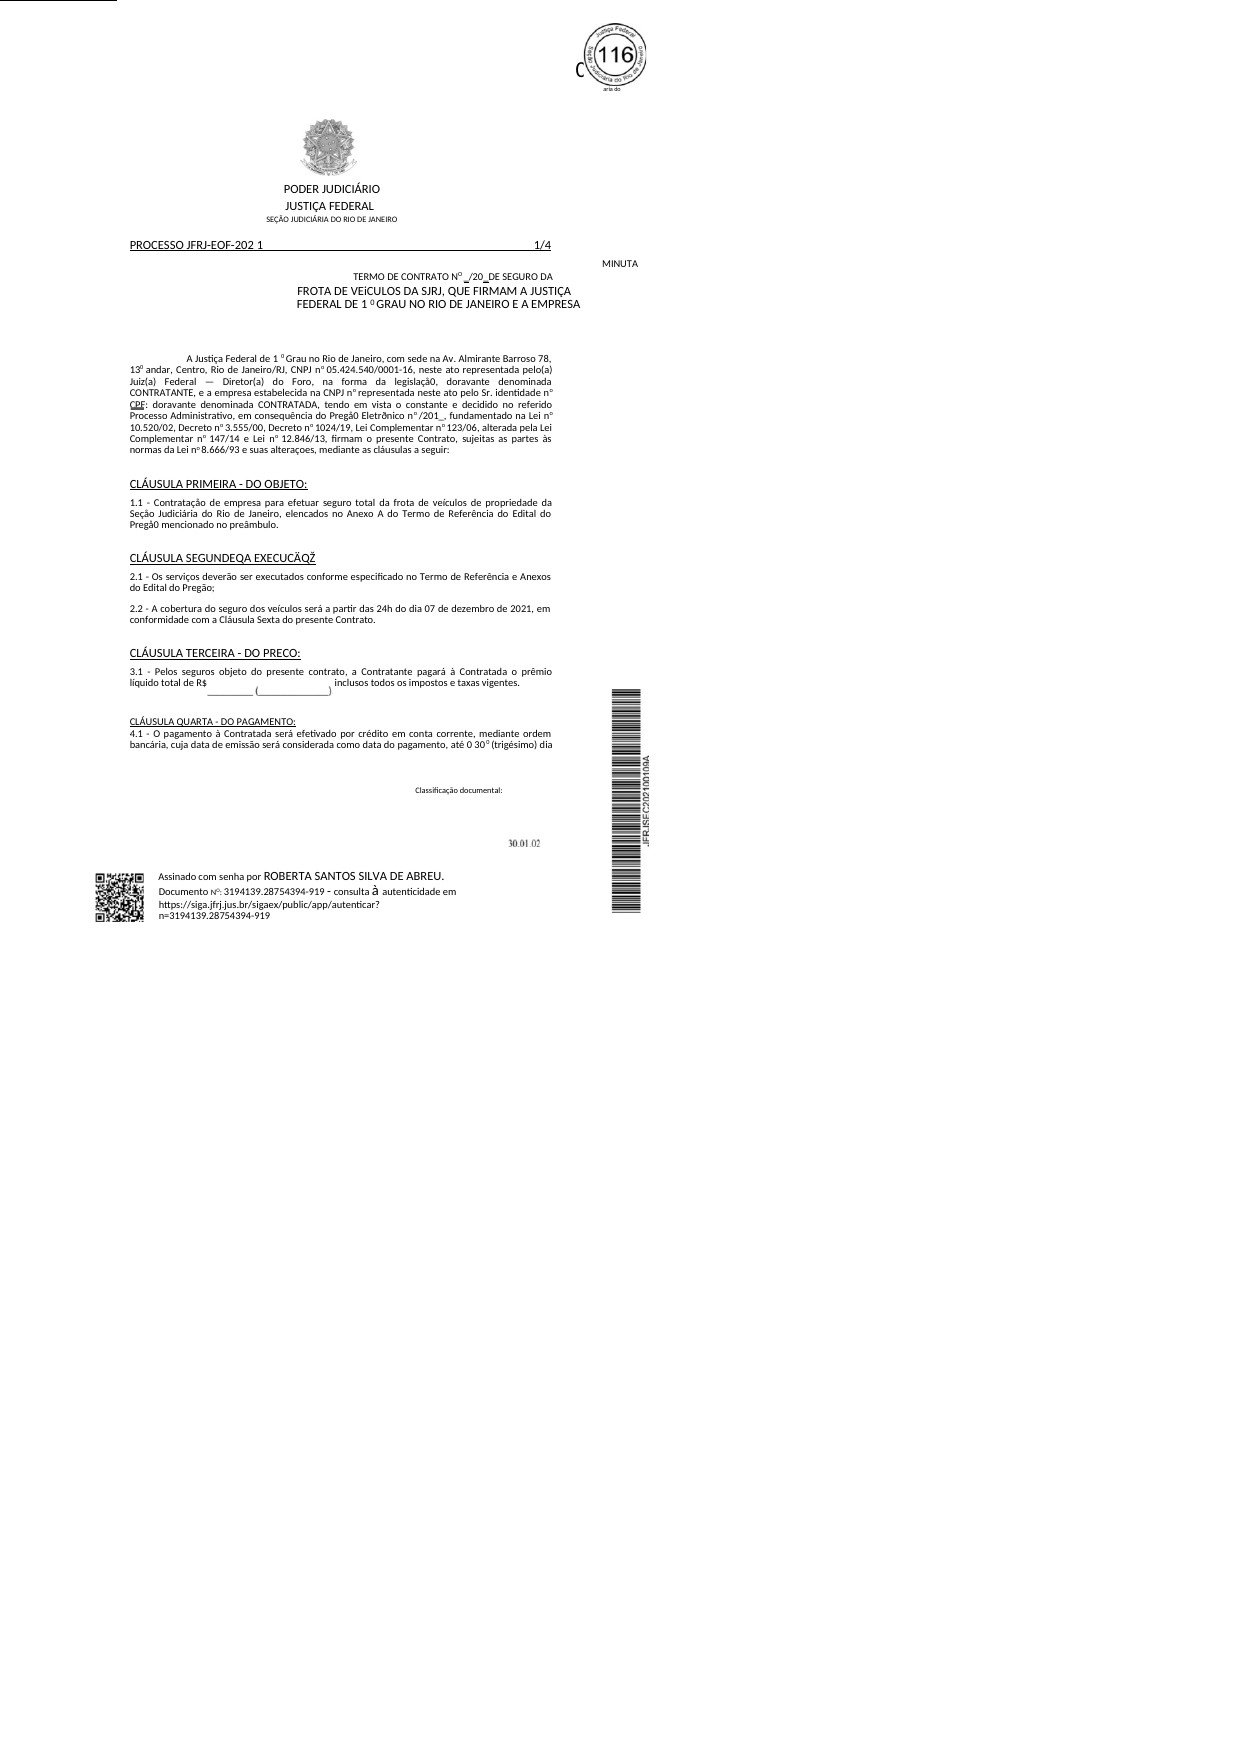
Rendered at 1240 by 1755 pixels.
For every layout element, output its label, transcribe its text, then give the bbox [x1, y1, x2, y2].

text CLÁUSULA SEGUNDEQA EXECUCÄQŽ [129, 550, 597, 566]
text 2.1 - Os serviços deverão ser executados conforme especificado no Termo de Referência e Anexos do Edital do Pregão; [129, 571, 553, 594]
text 3.1 - Pelos seguros objeto do presente contrato, a Contratante pagará à Contratada o prêmio líquido total de R$ inclusos todos os impostos e taxas vigentes. [129, 667, 553, 696]
text PROCESSO JFRJ-EOF-202 1 1/4 [129, 237, 1089, 252]
text 2.2 - A cobertura do seguro dos veículos será a partir das 24h do dia 07 de dezembro de 2021, em conformidade com a Cláusula Sexta do presente Contrato. [129, 603, 553, 626]
text JUSTIÇA FEDERAL [150, 198, 509, 213]
text TERMO DE CONTRATO NO _/20_DE SEGURO DA [150, 271, 553, 283]
text 1.1 - Contrataçåo de empresa para efetuar seguro total da frota de veículos de propriedade da Seçåo Judiciária do Rio de Janeiro, elencados no Anexo A do Termo de Referência do Edital do Pregå0 mencionado no preâmbulo. [129, 497, 553, 531]
text MINUTA [150, 257, 1089, 270]
subtitle SEÇÃO JUDICIÁRIA DO RIO DE JANEIRO [150, 215, 513, 225]
text CLÁUSULA QUARTA - DO PAGAMENTO: [129, 715, 611, 728]
text 4.1 - O pagamento à Contratada será efetivado por crédito em conta corrente, mediante ordem bancária, cuja data de emissão será considerada como data do pagamento, até 0 300 (trigésimo) dia [129, 728, 553, 751]
subtitle FROTA DE VEiCULOS DA SJRJ, QUE FIRMAM A JUSTIÇA FEDERAL DE 1 0 GRAU NO RIO DE JANEIRO E A EMPRESA [297, 284, 593, 312]
text A Justiça Federal de 1 0 Grau no Rio de Janeiro, com sede na Av. Almirante Barroso 78, 130 andar, Centro, Rio de Janeiro/RJ, CNPJ no 05.424.540/0001-16, neste ato representada pelo(a) Juiz(a) Federal — Diretor(a) do Foro, na forma da legislaçå0, doravante denominada CONTRATANTE, e a empresa estabelecida na CNPJ no representada neste ato pelo Sr. identidade no CPF: doravante denominada CONTRATADA, tendo em vista o constante e decidido no referido Processo Administrativo, em consequência do Pregå0 Eletrðnico no /201_, fundamentado na Lei no 10.520/02, Decreto no 3.555/00, Decreto no 1024/19, Lei Complementar no 123/06, alterada pela Lei Complementar no 147/14 e Lei no 12.846/13, firmam o presente Contrato, sujeitas as partes às normas da Lei no 8.666/93 e suas alteraçoes, mediante as cláusulas a seguir: [129, 353, 553, 457]
text CLÁUSULA TERCEIRA - DO PRECO: [129, 646, 597, 661]
text CLÁUSULA PRIMEIRA - DO OBJETO: [129, 476, 597, 491]
text PODER JUDICIÁRIO [150, 181, 513, 197]
